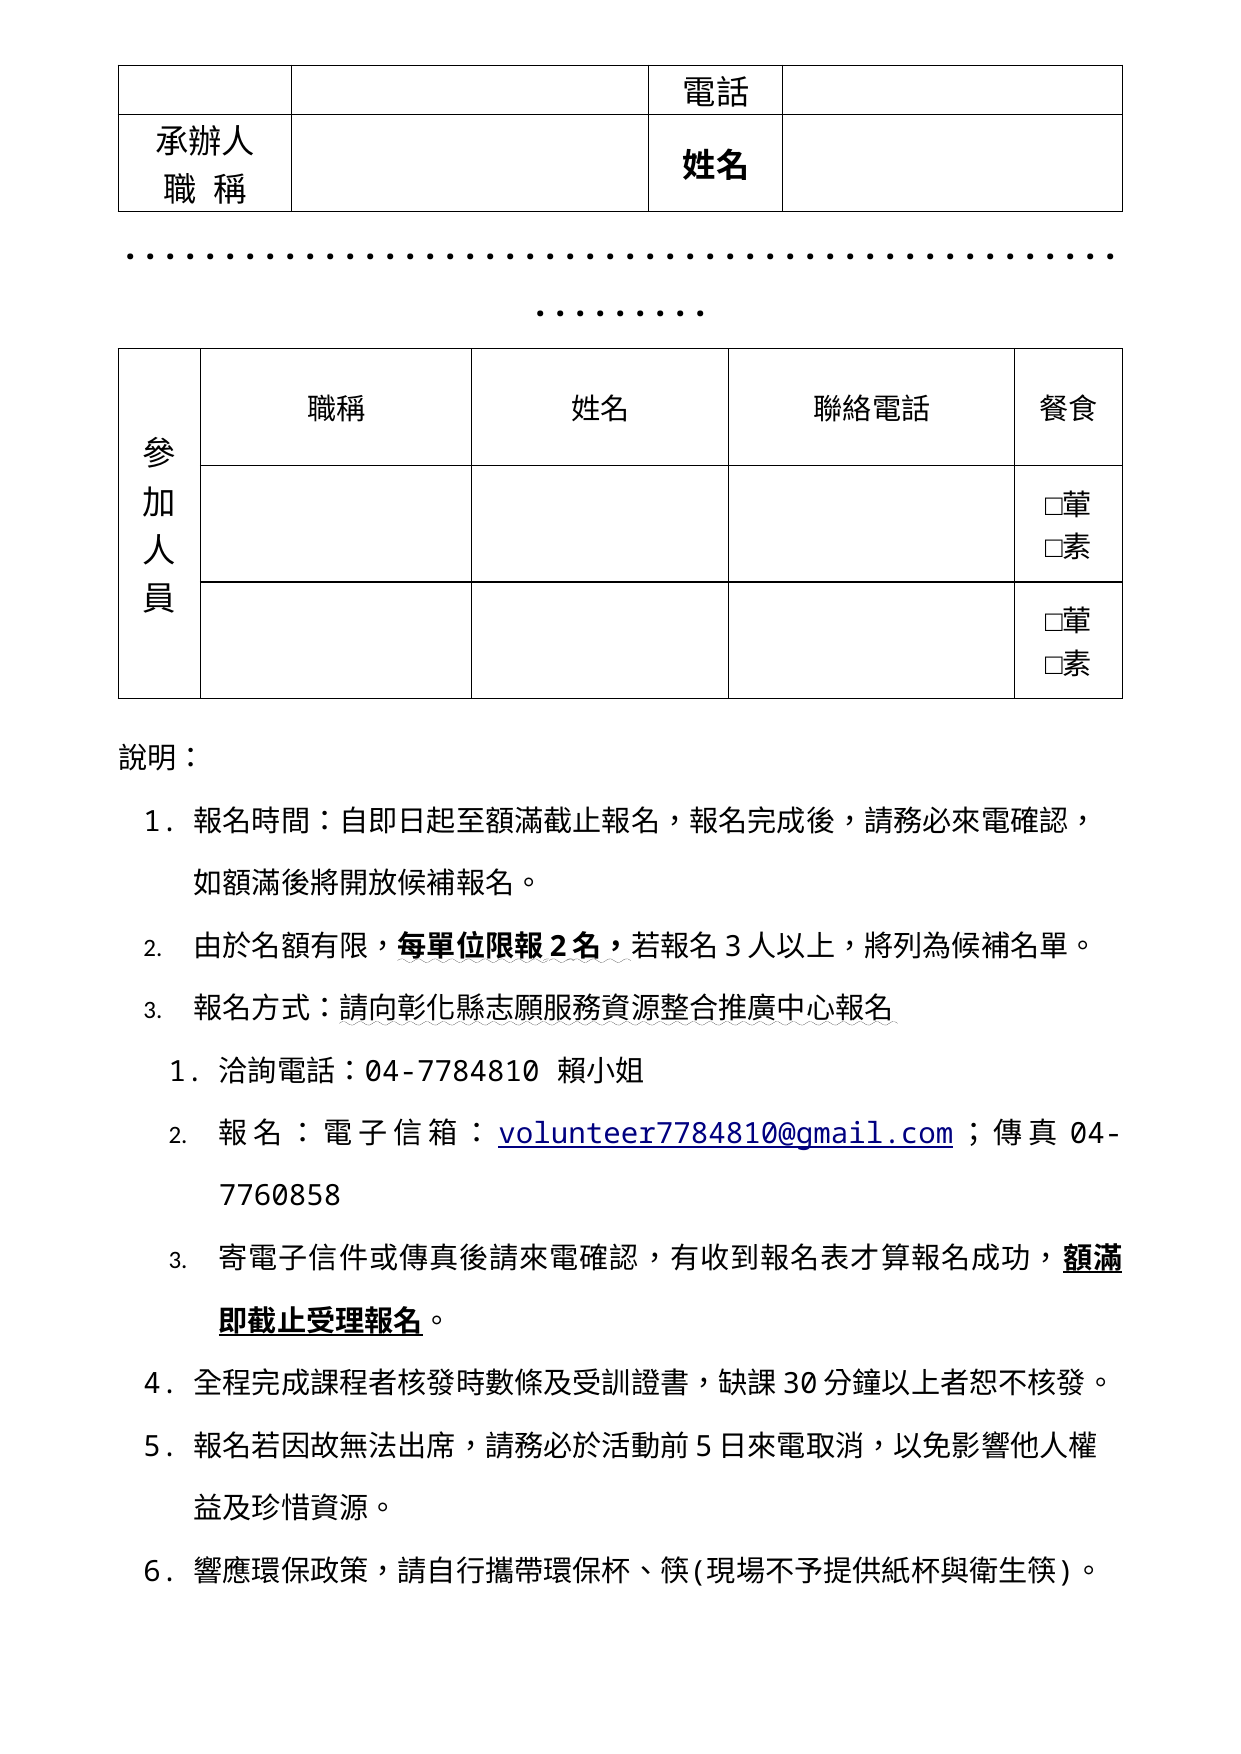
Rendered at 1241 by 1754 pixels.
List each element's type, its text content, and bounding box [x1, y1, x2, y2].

list 報名方式：請向彰化縣志願服務資源整合推廣中心報名 [143, 964, 1122, 1027]
table_header [119, 66, 291, 114]
table_cell [201, 466, 471, 581]
table_cell □葷 □素 [1015, 466, 1122, 581]
list 響應環保政策，請自行攜帶環保杯、筷(現場不予提供紙杯與衛生筷)。 [143, 1527, 1122, 1589]
list 報名時間：自即日起至額滿截止報名，報名完成後，請務必來電確認，如額滿後將開放候補報名。 [143, 777, 1122, 902]
table_cell □葷 □素 [1015, 583, 1122, 698]
table_cell [201, 583, 471, 698]
list 寄電子信件或傳真後請來電確認，有收到報名表才算報名成功，額滿即截止受理報名。 [168, 1214, 1122, 1339]
list 由於名額有限，每單位限報2名，若報名3人以上，將列為候補名單。 [143, 902, 1122, 964]
text 說明： [118, 735, 1122, 777]
table_header 職稱 [201, 349, 471, 465]
table_cell [472, 466, 728, 581]
table_cell 姓名 [649, 115, 782, 211]
table_header 餐食 [1015, 349, 1122, 465]
table_cell [729, 466, 1014, 581]
list 報名若因故無法出席，請務必於活動前5日來電取消，以免影響他人權益及珍惜資源。 [143, 1402, 1122, 1527]
table_header [292, 66, 648, 114]
table_header [783, 66, 1122, 114]
table_header 姓名 [472, 349, 728, 465]
table_cell [729, 583, 1014, 698]
table_cell 承辦人 職 稱 [119, 115, 291, 211]
table_header 電話 [649, 66, 782, 114]
table_cell [783, 115, 1122, 211]
text ........................................................... [118, 223, 1122, 326]
list 報名：電子信箱：volunteer7784810@gmail.com；傳真04-7760858 [168, 1089, 1122, 1214]
table_cell [292, 115, 648, 211]
list 洽詢電話：04-7784810 賴小姐 [168, 1027, 1122, 1089]
table_header 聯絡電話 [729, 349, 1014, 465]
list 全程完成課程者核發時數條及受訓證書，缺課30分鐘以上者恕不核發。 [143, 1339, 1122, 1402]
table_cell [472, 583, 728, 698]
table_header 參 加 人 員 [119, 349, 200, 698]
